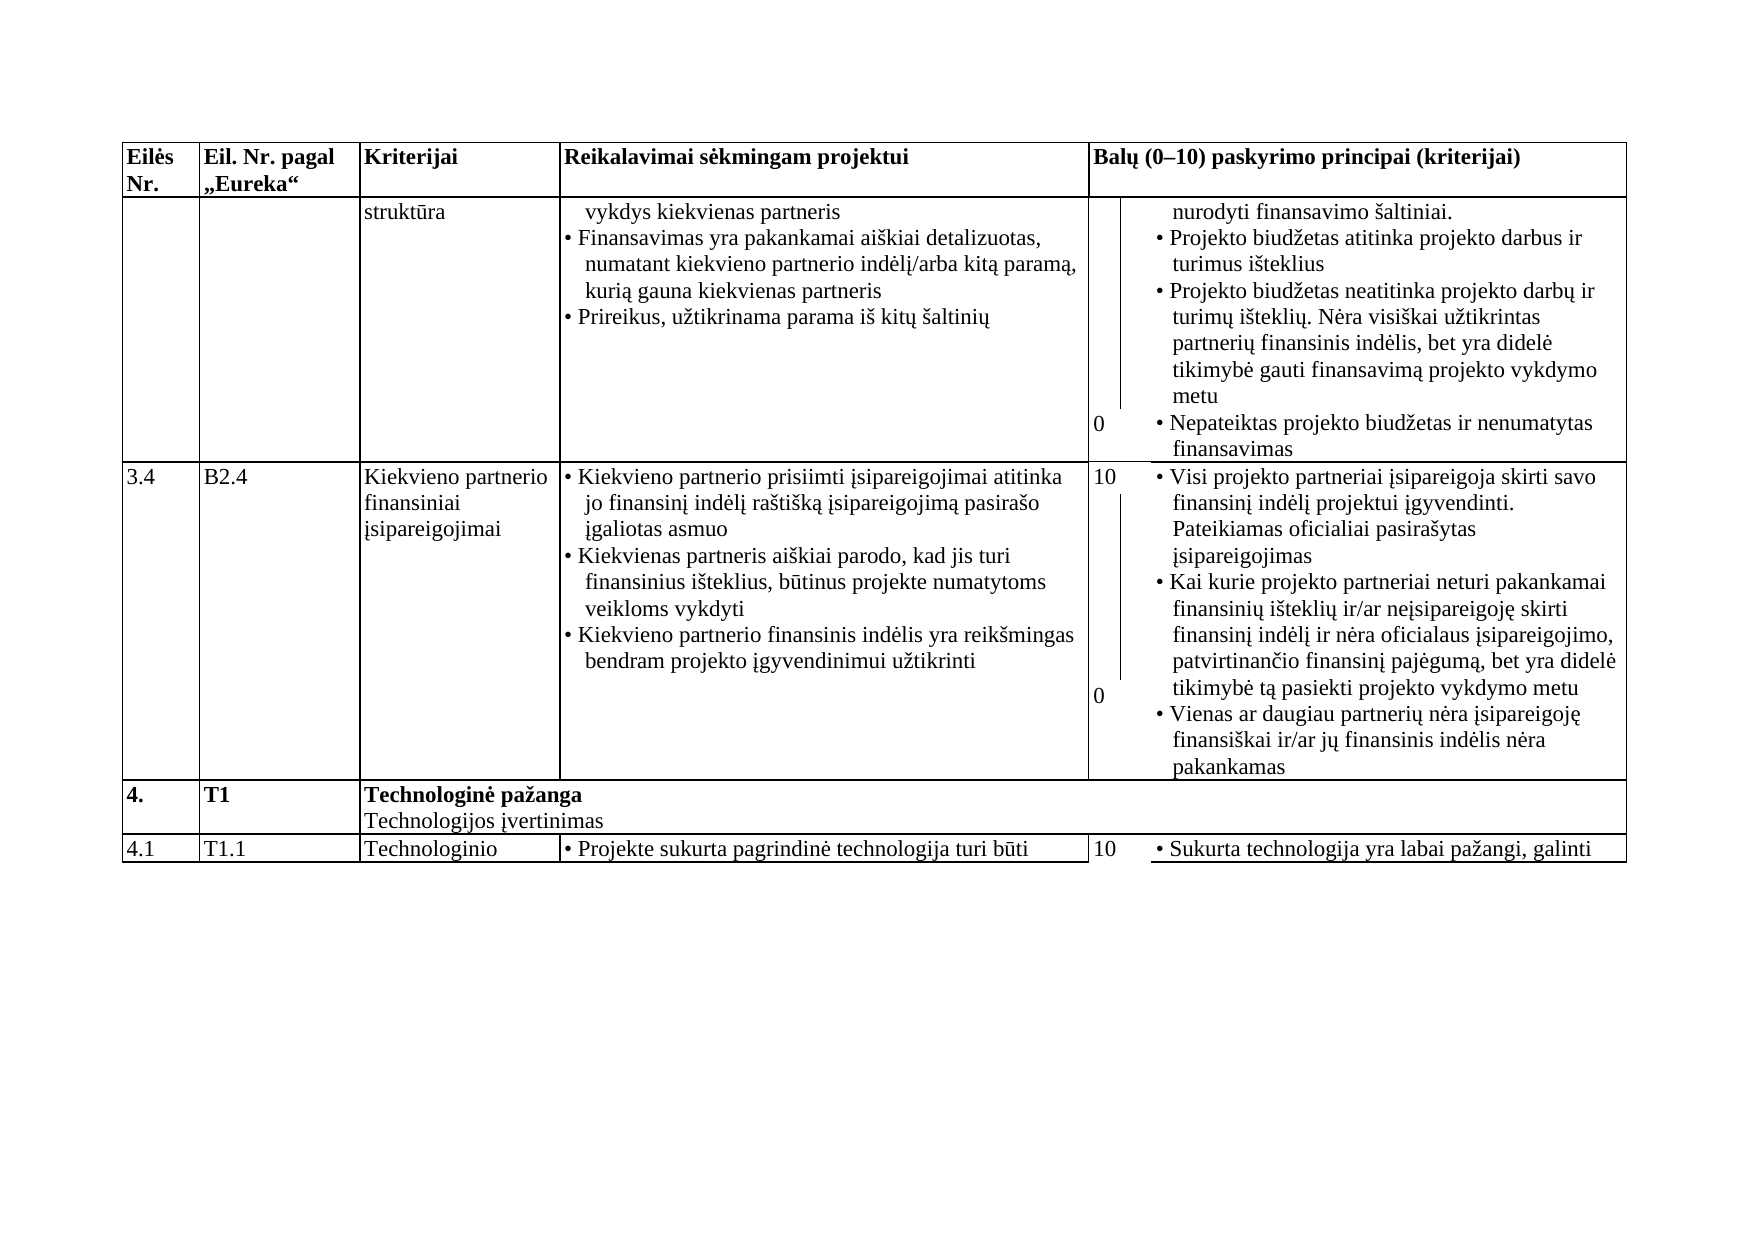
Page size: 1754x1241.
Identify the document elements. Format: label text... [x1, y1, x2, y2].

table_cell B2.4 [200, 463, 359, 779]
table_header Eil. Nr. pagal „Eureka“ [200, 143, 359, 196]
table_cell [200, 198, 359, 461]
table_header Kriterijai [361, 143, 559, 196]
table_cell 4. [123, 781, 199, 833]
table_cell • Sukurta technologija yra labai pažangi, galinti [1151, 835, 1626, 861]
table_header Reikalavimai sėkmingam projektui [561, 143, 1088, 196]
table_cell [1121, 198, 1151, 408]
table_cell struktūra [361, 198, 559, 461]
table_cell [1121, 494, 1151, 680]
table_header Balų (0–10) paskyrimo principai (kriterijai) [1090, 143, 1626, 196]
table_header Eilės Nr. [123, 143, 199, 196]
table_cell • Projekte sukurta pagrindinė technologija turi būti [561, 835, 1088, 861]
table_cell Technologinė pažanga Technologijos įvertinimas [361, 781, 1626, 833]
table_cell [1089, 198, 1120, 408]
table_cell 10 [1089, 462, 1151, 494]
table_cell T1 [200, 781, 359, 833]
table_cell Technologinio [361, 835, 559, 861]
table_cell vykdys kiekvienas partneris • Finansavimas yra pakankamai aiškiai detalizuotas, numatant kiekvieno partnerio indėlį/arba kitą paramą, kurią gauna kiekvienas partneris • Prireikus, užtikrinama parama iš kitų šaltinių [561, 198, 1088, 461]
table_cell • Kiekvieno partnerio prisiimti įsipareigojimai atitinka jo finansinį indėlį raštišką įsipareigojimą pasirašo įgaliotas asmuo • Kiekvienas partneris aiškiai parodo, kad jis turi finansinius išteklius, būtinus projekte numatytoms veikloms vykdyti • Kiekvieno partnerio finansinis indėlis yra reikšmingas bendram projekto įgyvendinimui užtikrinti [561, 463, 1088, 779]
table_cell 0 [1089, 680, 1151, 779]
table_cell • Visi projekto partneriai įsipareigoja skirti savo finansinį indėlį projektui įgyvendinti. Pateikiamas oficialiai pasirašytas įsipareigojimas • Kai kurie projekto partneriai neturi pakankamai finansinių išteklių ir/ar neįsipareigoję skirti finansinį indėlį ir nėra oficialaus įsipareigojimo, patvirtinančio finansinį pajėgumą, bet yra didelė tikimybė tą pasiekti projekto vykdymo metu • Vienas ar daugiau partnerių nėra įsipareigoję finansiškai ir/ar jų finansinis indėlis nėra pakankamas [1151, 463, 1626, 779]
table_cell nurodyti finansavimo šaltiniai. • Projekto biudžetas atitinka projekto darbus ir turimus išteklius • Projekto biudžetas neatitinka projekto darbų ir turimų išteklių. Nėra visiškai užtikrintas partnerių finansinis indėlis, bet yra didelė tikimybė gauti finansavimą projekto vykdymo metu • Nepateiktas projekto biudžetas ir nenumatytas finansavimas [1151, 198, 1626, 461]
table_cell [1089, 494, 1120, 680]
table_cell 10 [1089, 835, 1151, 861]
table_cell 3.4 [123, 463, 199, 779]
table_cell [123, 198, 199, 461]
table_cell T1.1 [200, 835, 359, 861]
table_cell 4.1 [123, 835, 199, 861]
table_cell 0 [1089, 409, 1151, 461]
table_cell Kiekvieno partnerio finansiniai įsipareigojimai [361, 463, 559, 779]
